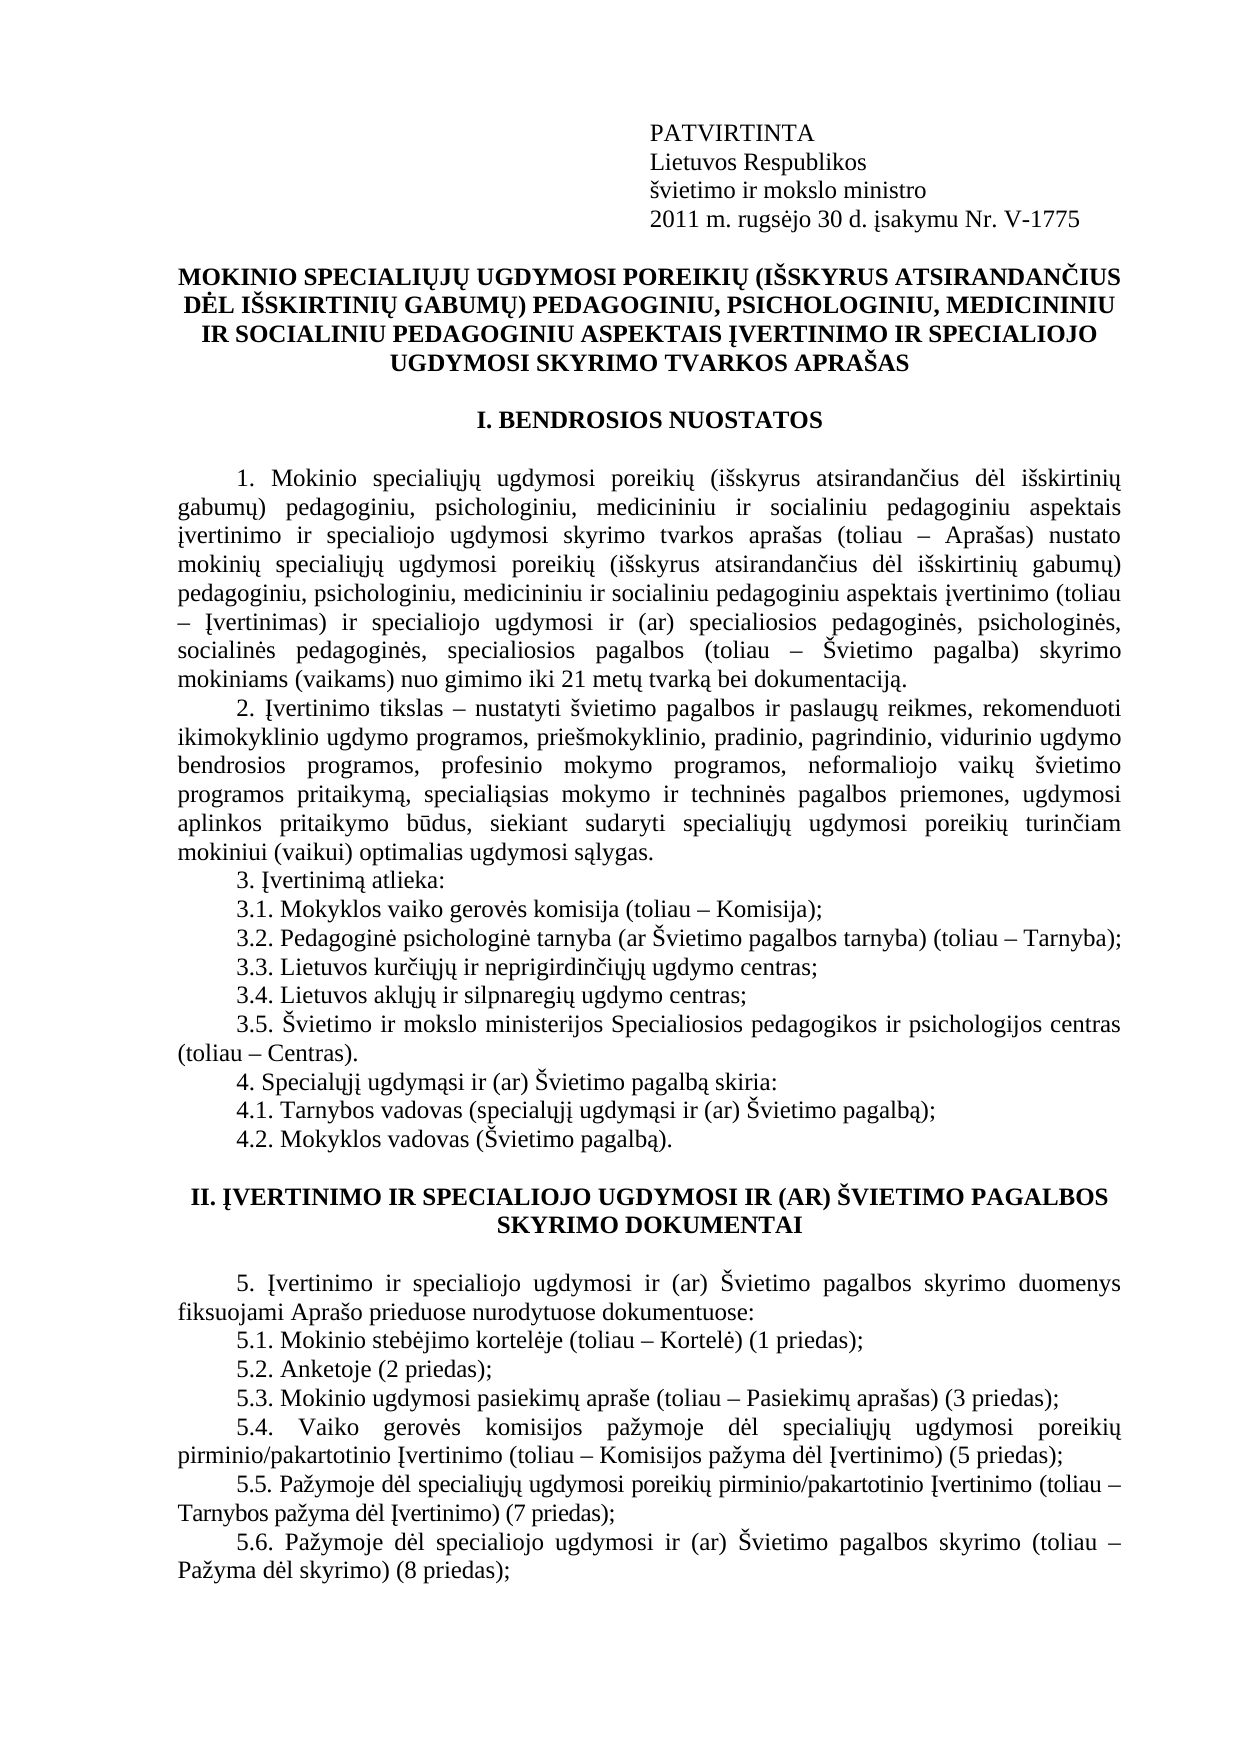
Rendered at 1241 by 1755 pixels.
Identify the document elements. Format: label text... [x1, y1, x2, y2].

text 3. Įvertinimą atlieka: [177, 866, 1122, 894]
text 5. Įvertinimo ir specialiojo ugdymosi ir (ar) Švietimo pagalbos skyrimo duomenys fiksuojami Aprašo prieduose nurodytuose dokumentuose: [177, 1268, 1122, 1326]
text 4. Specialųjį ugdymąsi ir (ar) Švietimo pagalbą skiria: [177, 1067, 1122, 1096]
text 2011 m. rugsėjo 30 d. įsakymu Nr. V-1775 [649, 204, 1122, 233]
text švietimo ir mokslo ministro [649, 176, 1122, 204]
text 5.2. Anketoje (2 priedas); [177, 1354, 1122, 1383]
text 5.5. Pažymoje dėl specialiųjų ugdymosi poreikių pirminio/pakartotinio Įvertinimo (toliau – Tarnybos pažyma dėl Įvertinimo) (7 priedas); [177, 1469, 1122, 1527]
text PATVIRTINTA [649, 118, 1122, 147]
text 5.6. Pažymoje dėl specialiojo ugdymosi ir (ar) Švietimo pagalbos skyrimo (toliau – Pažyma dėl skyrimo) (8 priedas); [177, 1527, 1122, 1584]
text 3.5. Švietimo ir mokslo ministerijos Specialiosios pedagogikos ir psichologijos centras (toliau – Centras). [177, 1009, 1122, 1067]
text II. Įvertinimo ir SPECIALIOJO UGDYMOsi ir (ar) švietimo pagalbos SKYRIMO DOKUMENTAi [177, 1182, 1122, 1239]
text 3.2. Pedagoginė psichologinė tarnyba (ar Švietimo pagalbos tarnyba) (toliau – Tarnyba); [177, 923, 1122, 952]
text 2. Įvertinimo tikslas – nustatyti švietimo pagalbos ir paslaugų reikmes, rekomenduoti ikimokyklinio ugdymo programos, priešmokyklinio, pradinio, pagrindinio, vidurinio ugdymo bendrosios programos, profesinio mokymo programos, neformaliojo vaikų švietimo programos pritaikymą, specialiąsias mokymo ir techninės pagalbos priemones, ugdymosi aplinkos pritaikymo būdus, siekiant sudaryti specialiųjų ugdymosi poreikių turinčiam mokiniui (vaikui) optimalias ugdymosi sąlygas. [177, 693, 1122, 866]
text I. BENDROSIOS NUOSTATOS [177, 406, 1122, 434]
text 1. Mokinio specialiųjų ugdymosi poreikių (išskyrus atsirandančius dėl išskirtinių gabumų) pedagoginiu, psichologiniu, medicininiu ir socialiniu pedagoginiu aspektais įvertinimo ir specialiojo ugdymosi skyrimo tvarkos aprašas (toliau – Aprašas) nustato mokinių specialiųjų ugdymosi poreikių (išskyrus atsirandančius dėl išskirtinių gabumų) pedagoginiu, psichologiniu, medicininiu ir socialiniu pedagoginiu aspektais įvertinimo (toliau – Įvertinimas) ir specialiojo ugdymosi ir (ar) specialiosios pedagoginės, psichologinės, socialinės pedagoginės, specialiosios pagalbos (toliau – Švietimo pagalba) skyrimo mokiniams (vaikams) nuo gimimo iki 21 metų tvarką bei dokumentaciją. [177, 463, 1122, 693]
text 4.2. Mokyklos vadovas (Švietimo pagalbą). [177, 1124, 1122, 1153]
text 3.3. Lietuvos kurčiųjų ir neprigirdinčiųjų ugdymo centras; [177, 952, 1122, 981]
text 5.1. Mokinio stebėjimo kortelėje (toliau – Kortelė) (1 priedas); [177, 1326, 1122, 1354]
text 5.3. Mokinio ugdymosi pasiekimų apraše (toliau – Pasiekimų aprašas) (3 priedas); [177, 1383, 1122, 1412]
text 3.4. Lietuvos aklųjų ir silpnaregių ugdymo centras; [177, 981, 1122, 1009]
text 3.1. Mokyklos vaiko gerovės komisija (toliau – Komisija); [177, 894, 1122, 923]
text Lietuvos Respublikos [649, 147, 1122, 176]
text 4.1. Tarnybos vadovas (specialųjį ugdymąsi ir (ar) Švietimo pagalbą); [177, 1096, 1122, 1124]
text mokinio SPECIALIŲJŲ ugdymosi poreikių (išskyrus atsirandančius dėl išskirtinių gabumų) pedagoginiu, psichologiniu, medicininiu ir socialiniu pedagoginiu aspektais Įvertinimo IR SPECIALIOJO UGDYMOsi SKYRIMO tvarkos Aprašas [177, 262, 1122, 377]
text 5.4. Vaiko gerovės komisijos pažymoje dėl specialiųjų ugdymosi poreikių pirminio/pakartotinio Įvertinimo (toliau – Komisijos pažyma dėl Įvertinimo) (5 priedas); [177, 1412, 1122, 1469]
